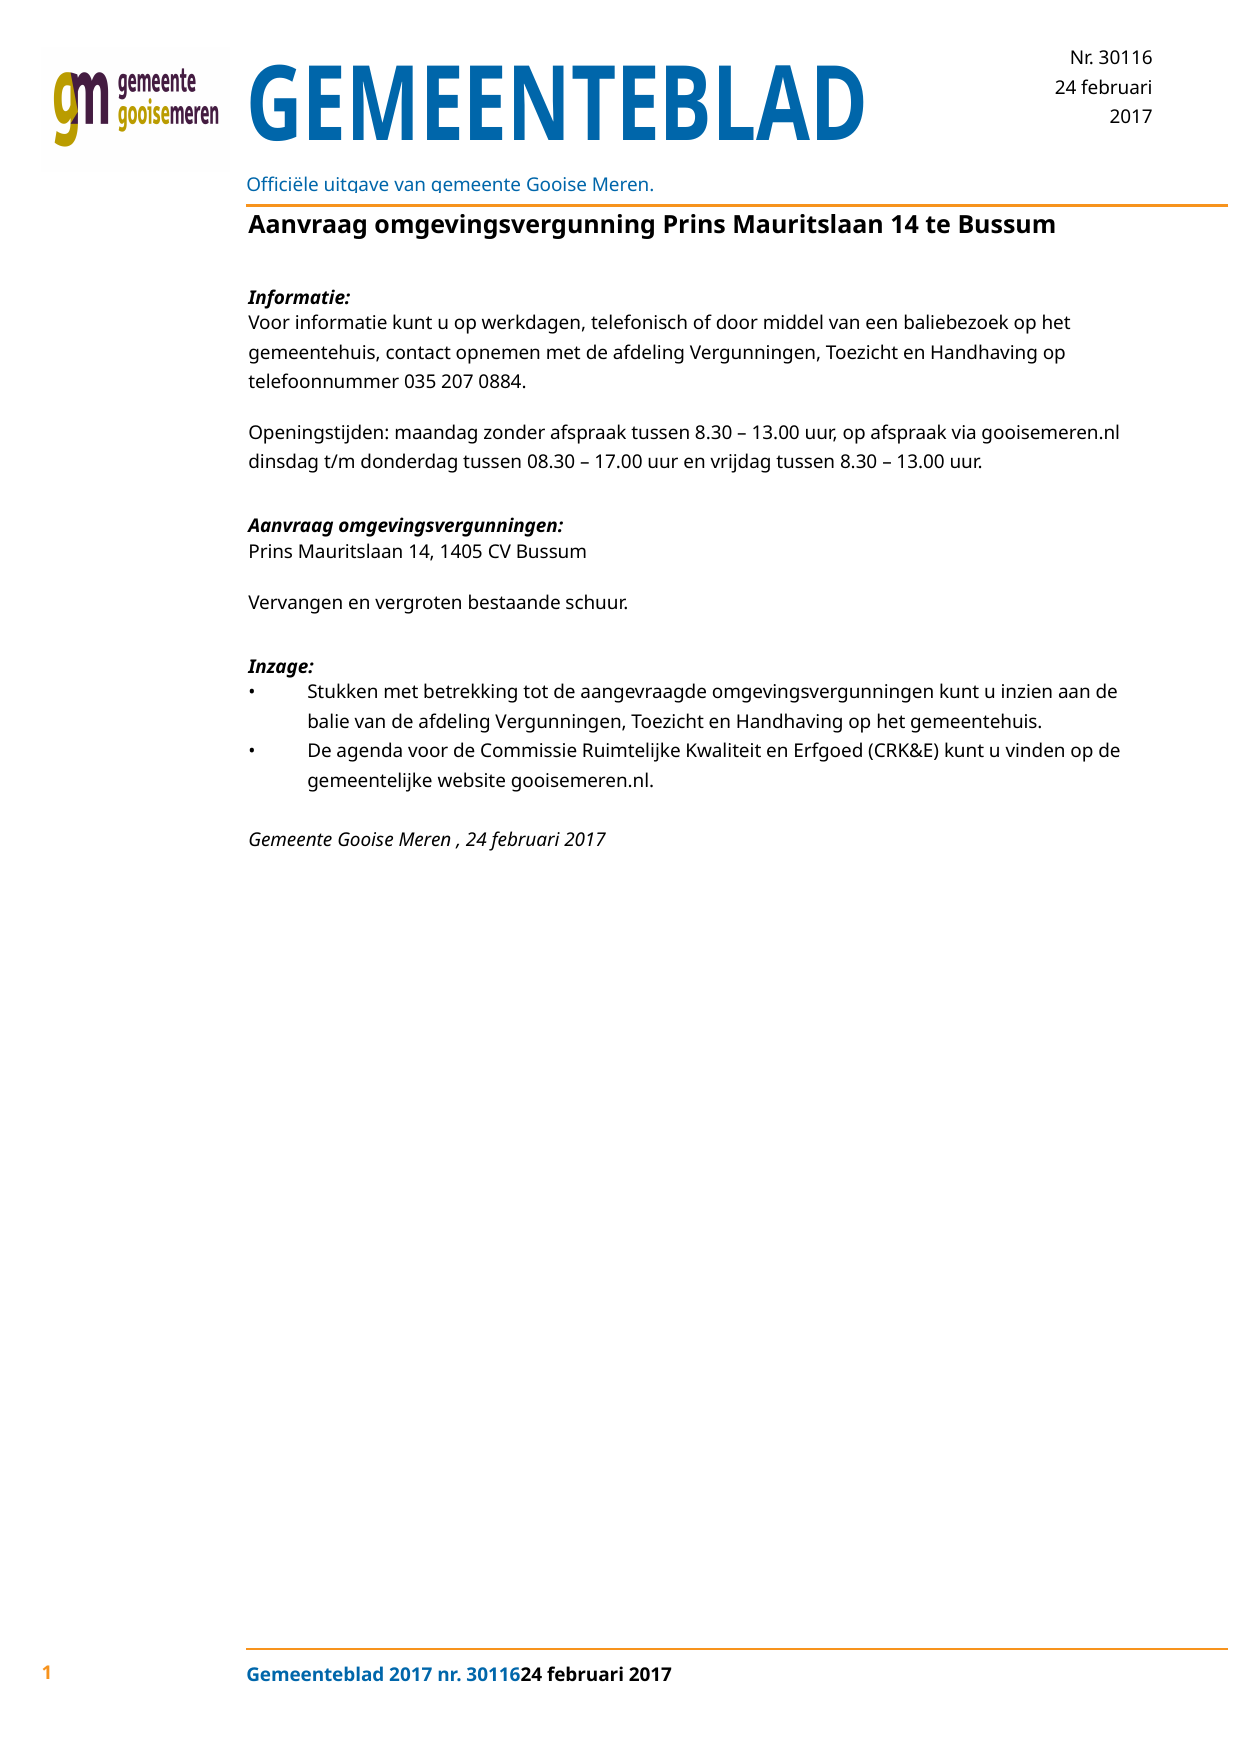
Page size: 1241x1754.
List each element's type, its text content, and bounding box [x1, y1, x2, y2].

text Informatie: [248, 284, 1152, 309]
picture [41, 47, 231, 172]
text Prins Mauritslaan 14, 1405 CV Bussum [248, 538, 1152, 564]
text Voor informatie kunt u op werkdagen, telefonisch of door middel van een baliebezoek op het gemeentehuis, contact opnemen met de afdeling Vergunningen, Toezicht en Handhaving op telefoonnummer 035 207 0884. [248, 309, 1152, 394]
text Aanvraag omgevingsvergunningen: [248, 513, 1152, 538]
text Aanvraag omgevingsvergunning Prins Mauritslaan 14 te Bussum [248, 207, 1152, 241]
text Vervangen en vergroten bestaande schuur. [248, 589, 1152, 614]
text Openingstijden: maandag zonder afspraak tussen 8.30 – 13.00 uur, op afspraak via gooisemeren.nl dinsdag t/m donderdag tussen 08.30 – 17.00 uur en vrijdag tussen 8.30 – 13.00 uur. [248, 419, 1152, 474]
list De agenda voor de Commissie Ruimtelijke Kwaliteit en Erfgoed (CRK&E) kunt u vinden op de gemeentelijke website gooisemeren.nl. [248, 738, 1152, 793]
list Stukken met betrekking tot de aangevraagde omgevingsvergunningen kunt u inzien aan de balie van de afdeling Vergunningen, Toezicht en Handhaving op het gemeentehuis. [248, 678, 1152, 734]
text Inzage: [248, 653, 1152, 678]
text Gemeente Gooise Meren , 24 februari 2017 [248, 826, 1152, 852]
